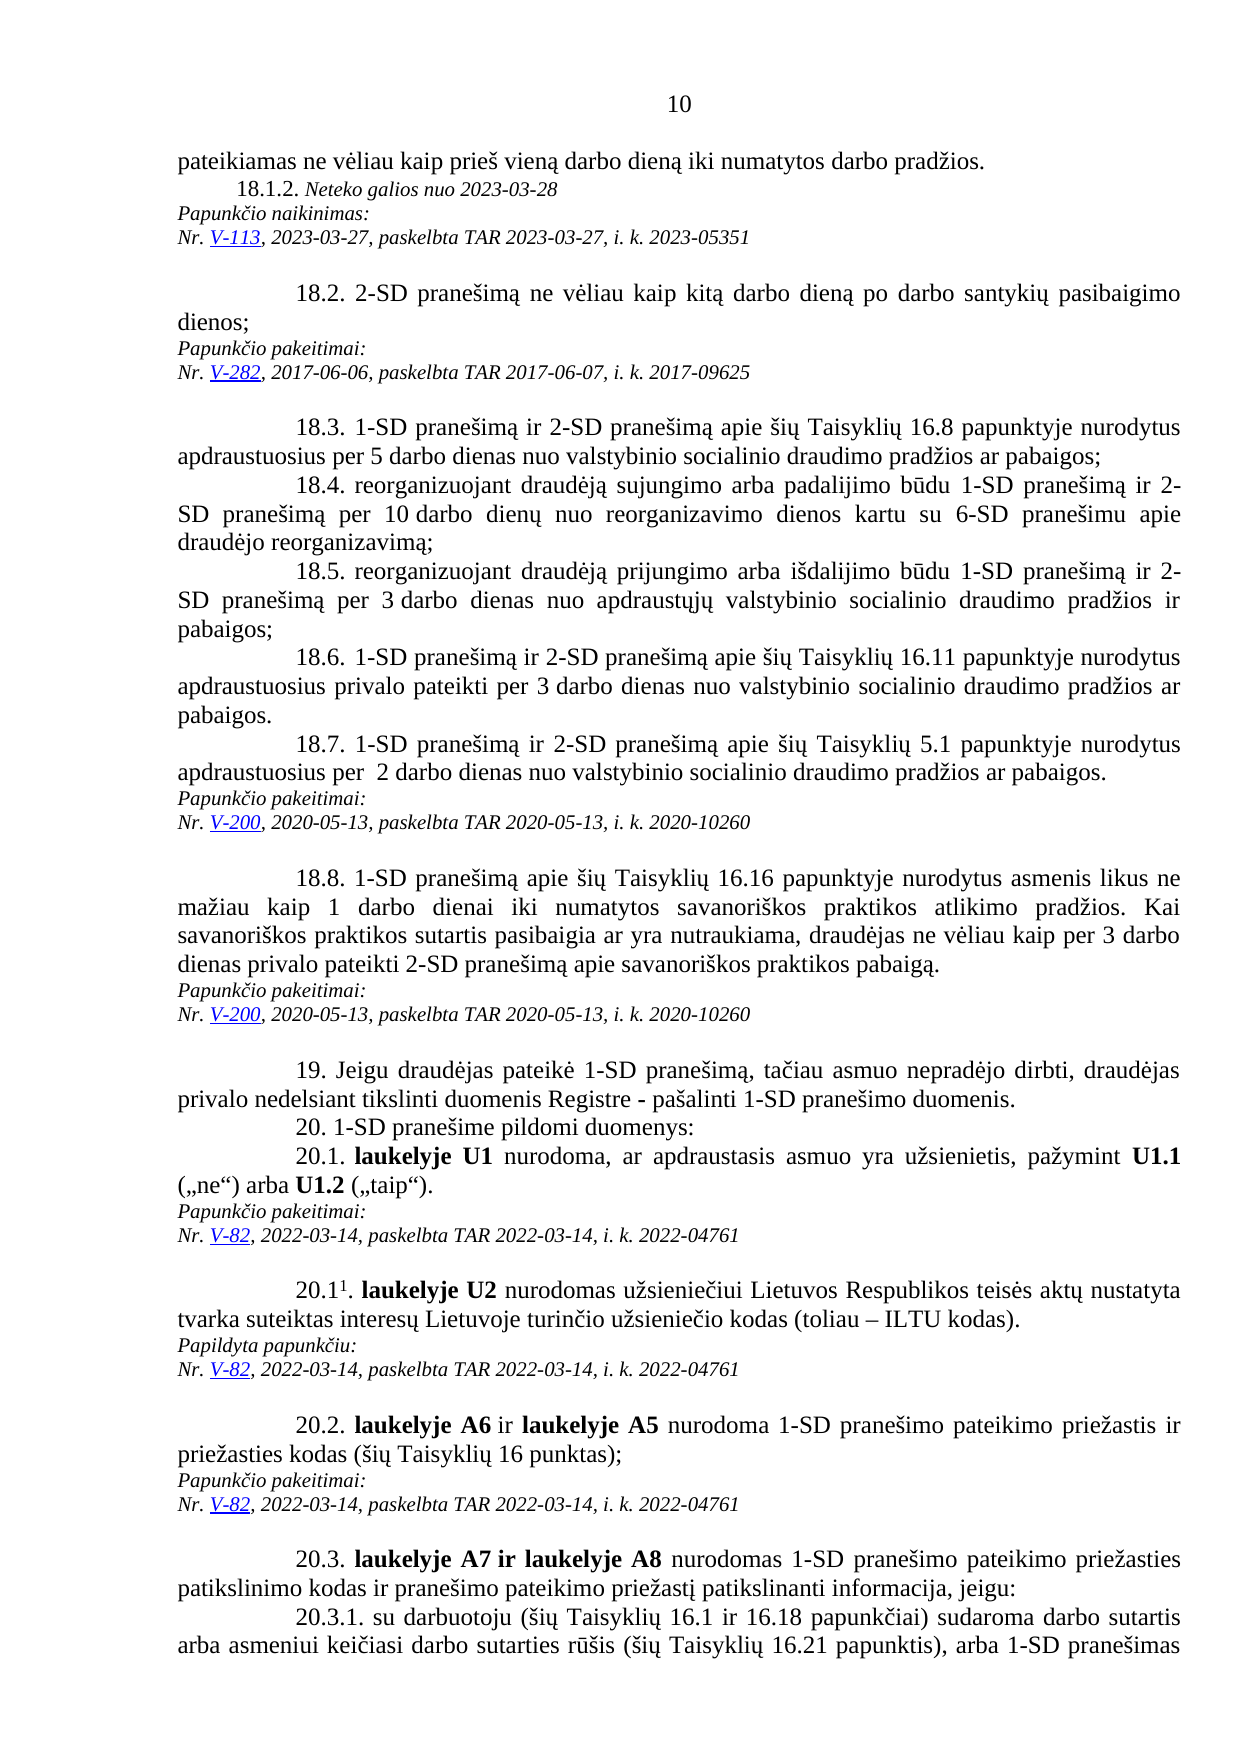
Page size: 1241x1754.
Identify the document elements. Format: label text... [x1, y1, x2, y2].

text 19. Jeigu draudėjas pateikė 1-SD pranešimą, tačiau asmuo nepradėjo dirbti, draudėjas privalo nedelsiant tikslinti duomenis Registre - pašalinti 1-SD pranešimo duomenis. [177, 1055, 1181, 1112]
text 18.7. 1-SD pranešimą ir 2-SD pranešimą apie šių Taisyklių 5.1 papunktyje nurodytus apdraustuosius per 2 darbo dienas nuo valstybinio socialinio draudimo pradžios ar pabaigos. [177, 729, 1181, 786]
text 20. 1-SD pranešime pildomi duomenys: [177, 1112, 1181, 1141]
text Nr. V-200, 2020-05-13, paskelbta TAR 2020-05-13, i. k. 2020-10260 [177, 1002, 1181, 1026]
text Nr. V-200, 2020-05-13, paskelbta TAR 2020-05-13, i. k. 2020-10260 [177, 810, 1181, 834]
text 18.1.2. Neteko galios nuo 2023-03-28 [177, 175, 1181, 201]
text 20.3.1. su darbuotoju (šių Taisyklių 16.1 ir 16.18 papunkčiai) sudaroma darbo sutartis arba asmeniui keičiasi darbo sutarties rūšis (šių Taisyklių 16.21 papunktis), arba 1-SD pranešimas [177, 1602, 1181, 1659]
text 18.6. 1-SD pranešimą ir 2-SD pranešimą apie šių Taisyklių 16.11 papunktyje nurodytus apdraustuosius privalo pateikti per 3 darbo dienas nuo valstybinio socialinio draudimo pradžios ar pabaigos. [177, 642, 1181, 729]
text 20.1. laukelyje U1 nurodoma, ar apdraustasis asmuo yra užsienietis, pažymint U1.1 („ne“) arba U1.2 („taip“). [177, 1141, 1181, 1199]
text Papildyta papunkčiu: [177, 1333, 1181, 1357]
text Nr. V-282, 2017-06-06, paskelbta TAR 2017-06-07, i. k. 2017-09625 [177, 360, 1181, 384]
text 18.8. 1-SD pranešimą apie šių Taisyklių 16.16 papunktyje nurodytus asmenis likus ne mažiau kaip 1 darbo dienai iki numatytos savanoriškos praktikos atlikimo pradžios. Kai savanoriškos praktikos sutartis pasibaigia ar yra nutraukiama, draudėjas ne vėliau kaip per 3 darbo dienas privalo pateikti 2-SD pranešimą apie savanoriškos praktikos pabaigą. [177, 863, 1181, 978]
text Papunkčio pakeitimai: [177, 978, 1181, 1002]
text Nr. V-82, 2022-03-14, paskelbta TAR 2022-03-14, i. k. 2022-04761 [177, 1492, 1181, 1516]
text 18.3. 1-SD pranešimą ir 2-SD pranešimą apie šių Taisyklių 16.8 papunktyje nurodytus apdraustuosius per 5 darbo dienas nuo valstybinio socialinio draudimo pradžios ar pabaigos; [177, 412, 1181, 470]
text 20.11. laukelyje U2 nurodomas užsieniečiui Lietuvos Respublikos teisės aktų nustatyta tvarka suteiktas interesų Lietuvoje turinčio užsieniečio kodas (toliau – ILTU kodas). [177, 1276, 1181, 1333]
text Papunkčio naikinimas: [177, 201, 1181, 225]
text Papunkčio pakeitimai: [177, 1199, 1181, 1223]
text 20.3. laukelyje A7 ir laukelyje A8 nurodomas 1-SD pranešimo pateikimo priežasties patikslinimo kodas ir pranešimo pateikimo priežastį patikslinanti informacija, jeigu: [177, 1544, 1181, 1602]
text 18.4. reorganizuojant draudėją sujungimo arba padalijimo būdu 1-SD pranešimą ir 2-SD pranešimą per 10 darbo dienų nuo reorganizavimo dienos kartu su 6-SD pranešimu apie draudėjo reorganizavimą; [177, 470, 1181, 556]
text Papunkčio pakeitimai: [177, 786, 1181, 810]
text Nr. V-82, 2022-03-14, paskelbta TAR 2022-03-14, i. k. 2022-04761 [177, 1223, 1181, 1247]
text Nr. V-82, 2022-03-14, paskelbta TAR 2022-03-14, i. k. 2022-04761 [177, 1357, 1181, 1381]
text Nr. V-113, 2023-03-27, paskelbta TAR 2023-03-27, i. k. 2023-05351 [177, 225, 1181, 249]
text 20.2. laukelyje A6 ir laukelyje A5 nurodoma 1-SD pranešimo pateikimo priežastis ir priežasties kodas (šių Taisyklių 16 punktas); [177, 1410, 1181, 1467]
text Papunkčio pakeitimai: [177, 1467, 1181, 1492]
text 18.2. 2-SD pranešimą ne vėliau kaip kitą darbo dieną po darbo santykių pasibaigimo dienos; [177, 278, 1181, 336]
text pateikiamas ne vėliau kaip prieš vieną darbo dieną iki numatytos darbo pradžios. [177, 146, 1181, 175]
text 18.5. reorganizuojant draudėją prijungimo arba išdalijimo būdu 1-SD pranešimą ir 2-SD pranešimą per 3 darbo dienas nuo apdraustųjų valstybinio socialinio draudimo pradžios ir pabaigos; [177, 556, 1181, 642]
text Papunkčio pakeitimai: [177, 336, 1181, 360]
